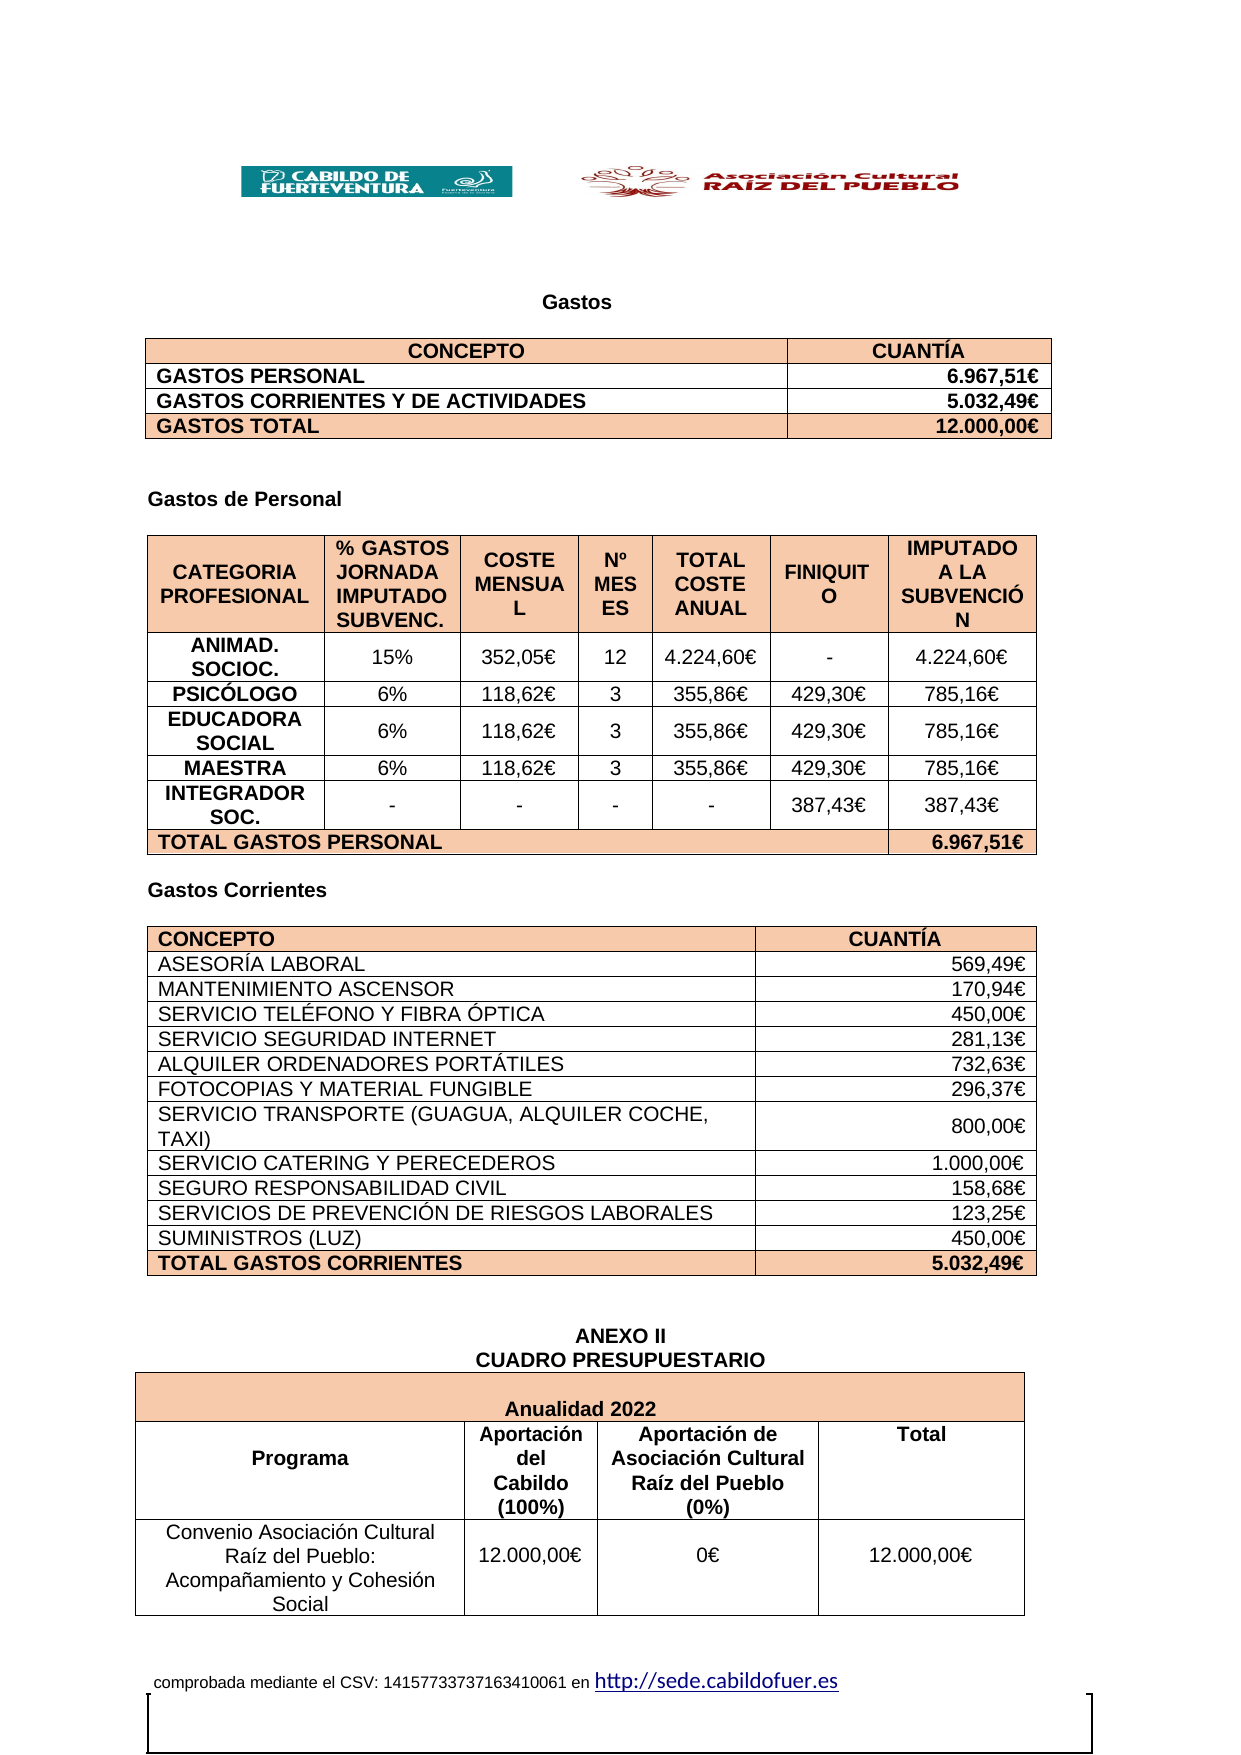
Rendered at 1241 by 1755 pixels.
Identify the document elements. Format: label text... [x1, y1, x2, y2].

table_cell 4.224,60€ [653, 633, 770, 681]
table_cell - [579, 781, 652, 828]
picture [241, 166, 513, 197]
table_cell 800,00€ [756, 1102, 1036, 1150]
table_cell 158,68€ [756, 1176, 1036, 1200]
table_cell Aportación de Asociación Cultural Raíz del Pueblo (0%) [598, 1422, 818, 1518]
table_header % GASTOS JORNADA IMPUTADO SUBVENC. [325, 536, 460, 632]
table_cell 3 [579, 756, 652, 779]
table_cell 6% [325, 756, 460, 779]
table_cell TOTAL GASTOS CORRIENTES [148, 1251, 755, 1275]
table_cell Programa [136, 1422, 464, 1518]
table_cell 4.224,60€ [889, 633, 1036, 681]
picture [581, 166, 959, 197]
table_cell EDUCADORA SOCIAL [148, 707, 324, 754]
table_cell SERVICIO TRANSPORTE (GUAGUA, ALQUILER COCHE, TAXI) [148, 1102, 755, 1150]
table_header CONCEPTO [148, 927, 755, 951]
table_cell ALQUILER ORDENADORES PORTÁTILES [148, 1052, 755, 1076]
table_cell 732,63€ [756, 1052, 1036, 1076]
table_cell Convenio Asociación Cultural Raíz del Pueblo: Acompañamiento y Cohesión Social [136, 1520, 464, 1615]
table_cell SERVICIO CATERING Y PERECEDEROS [148, 1151, 755, 1175]
table_cell 352,05€ [461, 633, 578, 681]
table_cell INTEGRADOR SOC. [148, 781, 324, 828]
table_header FINIQUIT O [771, 536, 888, 632]
table_cell ASESORÍA LABORAL [148, 952, 755, 976]
table_cell GASTOS PERSONAL [146, 364, 787, 388]
table_cell 6.967,51€ [788, 364, 1051, 388]
table_cell SERVICIO TELÉFONO Y FIBRA ÓPTICA [148, 1002, 755, 1026]
table_cell SERVICIO SEGURIDAD INTERNET [148, 1027, 755, 1051]
table_cell 450,00€ [756, 1002, 1036, 1026]
table_cell 6% [325, 682, 460, 706]
table_cell 118,62€ [461, 707, 578, 754]
table_cell 387,43€ [889, 781, 1036, 828]
table_cell 12.000,00€ [465, 1520, 597, 1615]
table_header IMPUTADO A LA SUBVENCIÓ N [889, 536, 1036, 632]
table_cell 5.032,49€ [756, 1251, 1036, 1275]
table_header TOTAL COSTE ANUAL [653, 536, 770, 632]
table_cell 785,16€ [889, 756, 1036, 779]
table_cell 429,30€ [771, 756, 888, 779]
table_cell 281,13€ [756, 1027, 1036, 1051]
table_cell SUMINISTROS (LUZ) [148, 1226, 755, 1250]
table_cell 0€ [598, 1520, 818, 1615]
table_cell SEGURO RESPONSABILIDAD CIVIL [148, 1176, 755, 1200]
table_cell 12.000,00€ [788, 414, 1051, 438]
table_cell GASTOS TOTAL [146, 414, 787, 438]
text Gastos Corrientes [147, 878, 1024, 902]
table_cell 6% [325, 707, 460, 754]
text Gastos de Personal [147, 487, 1024, 511]
table_cell 785,16€ [889, 707, 1036, 754]
table_cell 355,86€ [653, 707, 770, 754]
table_cell GASTOS CORRIENTES Y DE ACTIVIDADES [146, 389, 787, 413]
table_cell 1.000,00€ [756, 1151, 1036, 1175]
table_cell - [771, 633, 888, 681]
table_cell 429,30€ [771, 707, 888, 754]
table_cell TOTAL GASTOS PERSONAL [148, 830, 888, 853]
table_cell 569,49€ [756, 952, 1036, 976]
table_cell - [325, 781, 460, 828]
table_cell Aportación del Cabildo (100%) [465, 1422, 597, 1518]
table_cell 12 [579, 633, 652, 681]
table_header Nº MES ES [579, 536, 652, 632]
table_cell PSICÓLOGO [148, 682, 324, 706]
table_cell - [653, 781, 770, 828]
table_cell MAESTRA [148, 756, 324, 779]
table_cell 450,00€ [756, 1226, 1036, 1250]
table_cell 296,37€ [756, 1077, 1036, 1101]
table_cell ANIMAD. SOCIOC. [148, 633, 324, 681]
table_cell 118,62€ [461, 682, 578, 706]
table_header CUANTÍA [788, 339, 1051, 363]
table_cell 355,86€ [653, 756, 770, 779]
table_cell 118,62€ [461, 756, 578, 779]
table_cell 12.000,00€ [819, 1520, 1024, 1615]
table_cell 123,25€ [756, 1201, 1036, 1225]
table_header CUANTÍA [756, 927, 1036, 951]
table_cell FOTOCOPIAS Y MATERIAL FUNGIBLE [148, 1077, 755, 1101]
table_cell 5.032,49€ [788, 389, 1051, 413]
table_cell Total [819, 1422, 1024, 1518]
table_cell 355,86€ [653, 682, 770, 706]
table_header Anualidad 2022 [136, 1373, 1024, 1421]
table_header CATEGORIA PROFESIONAL [148, 536, 324, 632]
table_cell 170,94€ [756, 977, 1036, 1001]
table_header CONCEPTO [146, 339, 787, 363]
table_cell 6.967,51€ [889, 830, 1036, 853]
table_cell - [461, 781, 578, 828]
table_header COSTE MENSUA L [461, 536, 578, 632]
text ANEXO II [473, 1324, 767, 1348]
text Gastos [125, 290, 1029, 314]
table_cell 429,30€ [771, 682, 888, 706]
table_cell 15% [325, 633, 460, 681]
table_cell 3 [579, 707, 652, 754]
text CUADRO PRESUPUESTARIO [473, 1348, 767, 1372]
table_cell 785,16€ [889, 682, 1036, 706]
table_cell 3 [579, 682, 652, 706]
table_cell MANTENIMIENTO ASCENSOR [148, 977, 755, 1001]
table_cell 387,43€ [771, 781, 888, 828]
table_cell SERVICIOS DE PREVENCIÓN DE RIESGOS LABORALES [148, 1201, 755, 1225]
